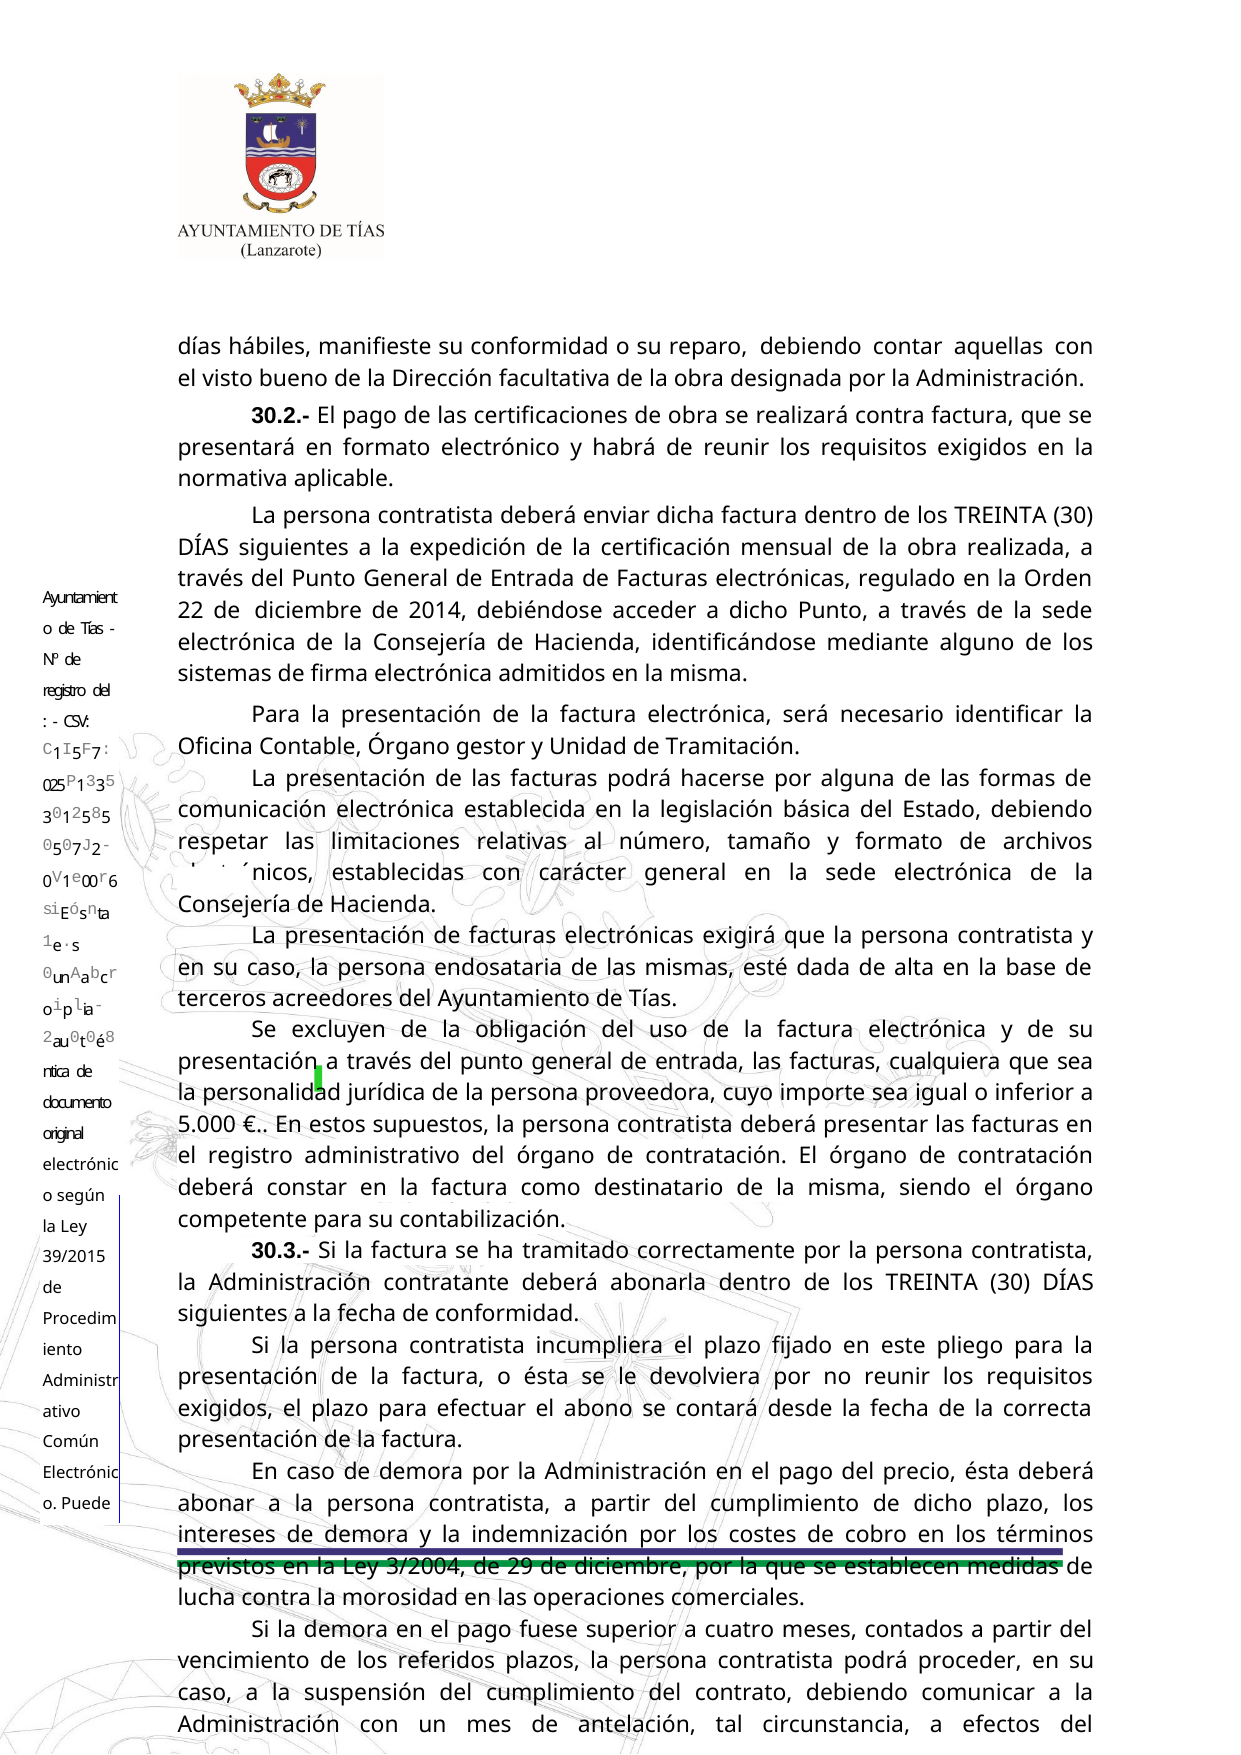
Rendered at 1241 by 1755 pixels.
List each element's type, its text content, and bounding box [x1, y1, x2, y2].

text Si la persona contratista incumpliera el plazo fijado en este pliego para la presentación de la factura, o ésta se le devolviera por no reunir los requisitos exigidos, el plazo para efectuar el abono se contará desde la fecha de la correcta presentación de la factura. [995, 1329, 1094, 1455]
text Para la presentación de la factura electrónica, será necesario identificar la Oficina Contable, Órgano gestor y Unidad de Tramitación. [177, 698, 1093, 761]
text La persona contratista deberá enviar dicha factura dentro de los TREINTA (30) DÍAS siguientes a la expedición de la certificación mensual de la obra realizada, a través del Punto General de Entrada de Facturas electrónicas, regulado en la Orden 22 de diciembre de 2014, debiéndose acceder a dicho Punto, a través de la sede electrónica de la Consejería de Hacienda, identificándose mediante alguno de los sistemas de firma electrónica admitidos en la misma. [177, 499, 1094, 688]
text Si la demora en el pago fuese superior a cuatro meses, contados a partir del vencimiento de los referidos plazos, la persona contratista podrá proceder, en su caso, a la suspensión del cumplimiento del contrato, debiendo comunicar a la Administración con un mes de antelación, tal circunstancia, a efectos del reconocimiento de los derechos que puedan derivarse de dicha suspensión, en los términos establecidos en la LCSP. [995, 1613, 1094, 1739]
text días hábiles, manifieste su conformidad o su reparo, debiendo contar aquellas con el visto bueno de la Dirección facultativa de la obra designada por la Administración. [177, 330, 1094, 393]
text La presentación de las facturas podrá hacerse por alguna de las formas de comunicación electrónica establecida en la legislación básica del Estado, debiendo respetar las limitaciones relativas al número, tamaño y formato de archivos electrónicos, establecidas con carácter general en la sede electrónica de la Consejería de Hacienda. [995, 762, 1094, 919]
text 30.2.- El pago de las certificaciones de obra se realizará contra factura, que se presentará en formato electrónico y habrá de reunir los requisitos exigidos en la normativa aplicable. [177, 399, 1094, 493]
text Ayuntamiento de Tías - Nº de registro del : - CSV: C1I5F7:025P133530125850507J2-0V1e00r6siEósnta 1e.s 0unAabcroiplia-2au0t0é8ntica de documento original electrónico según la Ley 39/2015 de Procedimiento Administrativo Común Electrónico. Puede comprobar su autenticidad en: [42, 586, 119, 1525]
text En caso de demora por la Administración en el pago del precio, ésta deberá abonar a la persona contratista, a partir del cumplimiento de dicho plazo, los intereses de demora y la indemnización por los costes de cobro en los términos previstos en la Ley 3/2004, de 29 de diciembre, por la que se establecen medidas de lucha contra la morosidad en las operaciones comerciales. [995, 1455, 1094, 1612]
text Se excluyen de la obligación del uso de la factura electrónica y de su presentación a través del punto general de entrada, las facturas, cualquiera que sea la personalidad jurídica de la persona proveedora, cuyo importe sea igual o inferior a 5.000 €.. En estos supuestos, la persona contratista deberá presentar las facturas en el registro administrativo del órgano de contratación. El órgano de contratación deberá constar en la factura como destinatario de la misma, siendo el órgano competente para su contabilización. [995, 1013, 1094, 1234]
text 30.3.- Si la factura se ha tramitado correctamente por la persona contratista, la Administración contratante deberá abonarla dentro de los TREINTA (30) DÍAS siguientes a la fecha de conformidad. [995, 1234, 1094, 1328]
text La presentación de facturas electrónicas exigirá que la persona contratista y en su caso, la persona endosataria de las mismas, esté dada de alta en la base de terceros acreedores del Ayuntamiento de Tías. [995, 919, 1094, 1013]
